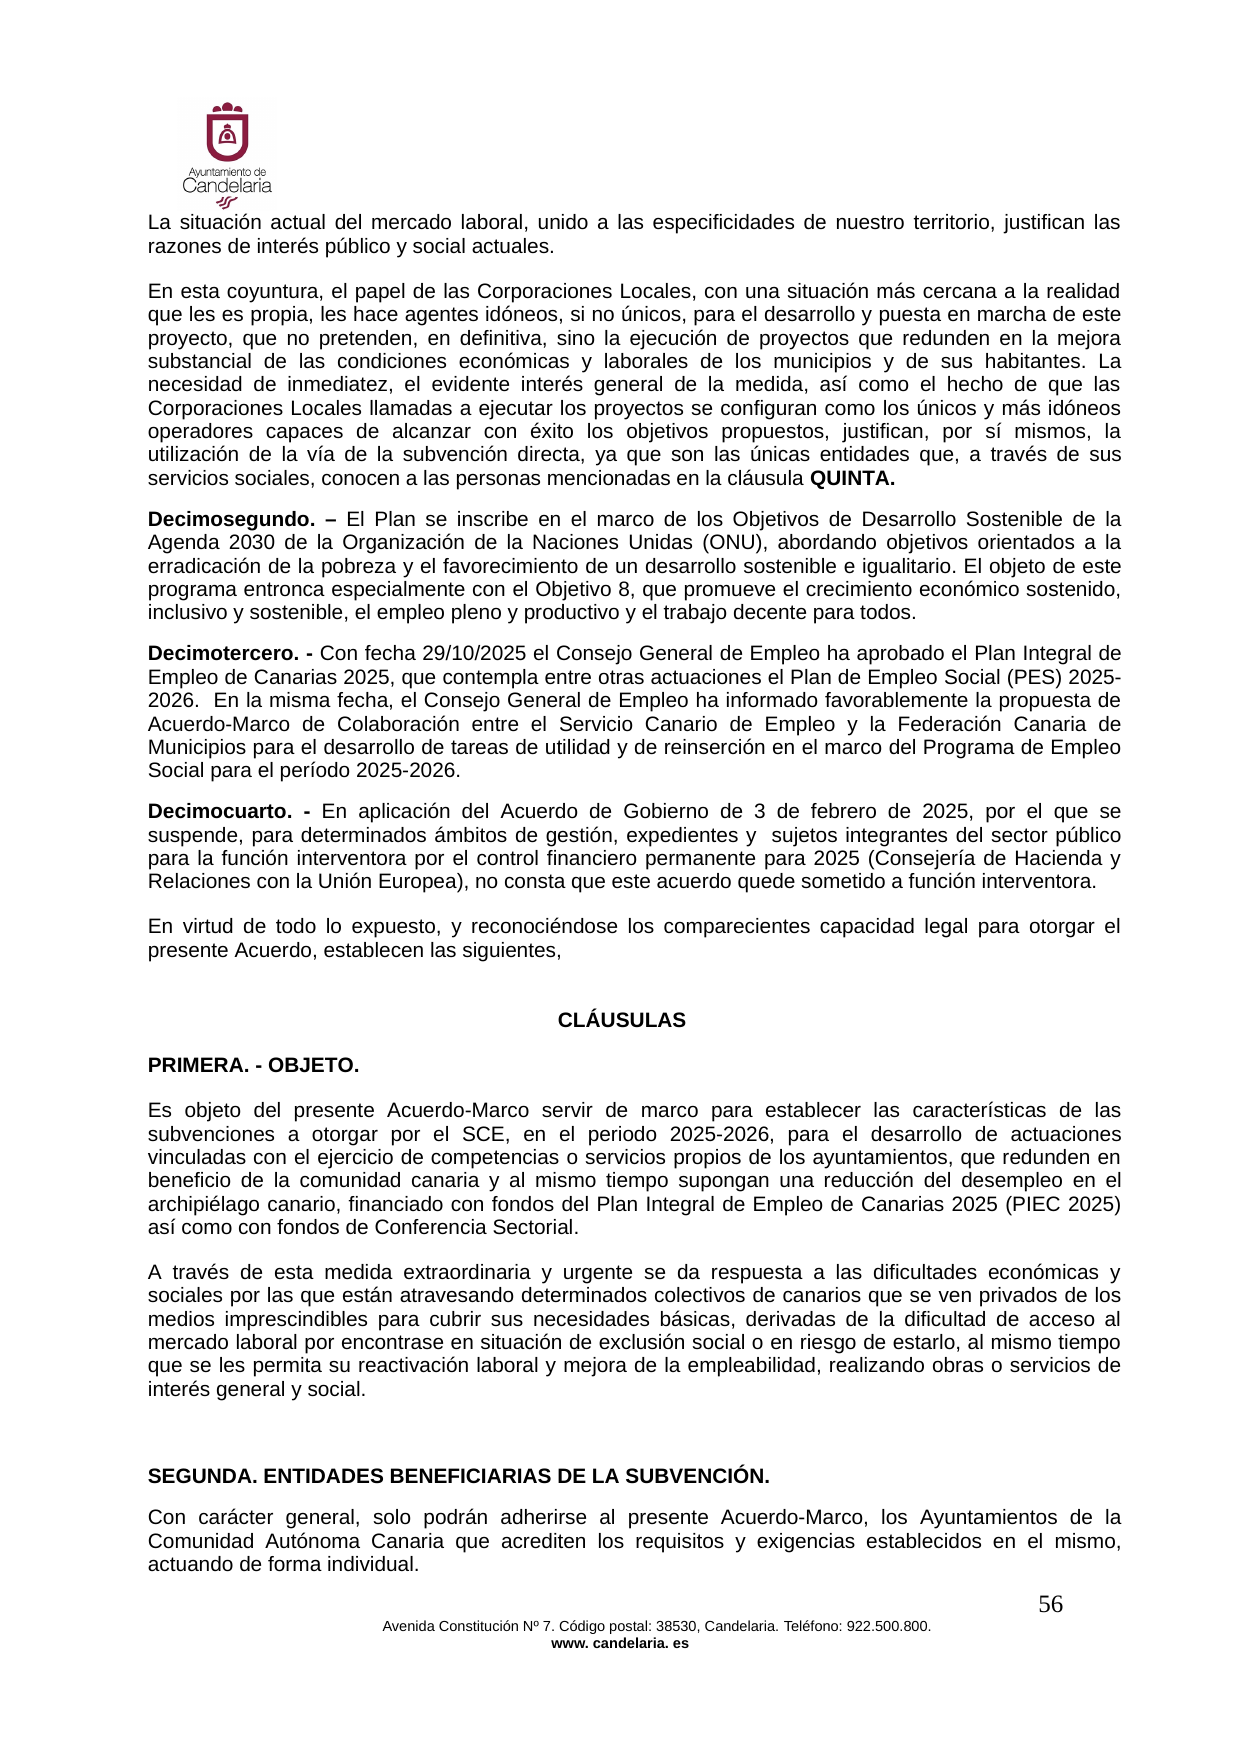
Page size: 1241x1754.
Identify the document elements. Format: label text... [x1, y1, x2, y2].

text Decimotercero. - Con fecha 29/10/2025 el Consejo General de Empleo ha aprobado el Plan Integral de Empleo de Canarias 2025, que contempla entre otras actuaciones el Plan de Empleo Social (PES) 2025-2026. En la misma fecha, el Consejo General de Empleo ha informado favorablemente la propuesta de Acuerdo-Marco de Colaboración entre el Servicio Canario de Empleo y la Federación Canaria de Municipios para el desarrollo de tareas de utilidad y de reinserción en el marco del Programa de Empleo Social para el período 2025-2026. [148, 642, 1123, 782]
text En virtud de todo lo expuesto, y reconociéndose los comparecientes capacidad legal para otorgar el presente Acuerdo, establecen las siguientes, [148, 915, 1123, 962]
text Es objeto del presente Acuerdo-Marco servir de marco para establecer las características de las subvenciones a otorgar por el SCE, en el periodo 2025-2026, para el desarrollo de actuaciones vinculadas con el ejercicio de competencias o servicios propios de los ayuntamientos, que redunden en beneficio de la comunidad canaria y al mismo tiempo supongan una reducción del desempleo en el archipiélago canario, financiado con fondos del Plan Integral de Empleo de Canarias 2025 (PIEC 2025) así como con fondos de Conferencia Sectorial. [148, 1099, 1123, 1239]
text Decimocuarto. - En aplicación del Acuerdo de Gobierno de 3 de febrero de 2025, por el que se suspende, para determinados ámbitos de gestión, expedientes y sujetos integrantes del sector público para la función interventora por el control financiero permanente para 2025 (Consejería de Hacienda y Relaciones con la Unión Europea), no consta que este acuerdo quede sometido a función interventora. [148, 800, 1123, 893]
text PRIMERA. - OBJETO. [148, 1053, 860, 1077]
text En esta coyuntura, el papel de las Corporaciones Locales, con una situación más cercana a la realidad que les es propia, les hace agentes idóneos, si no únicos, para el desarrollo y puesta en marcha de este proyecto, que no pretenden, en definitiva, sino la ejecución de proyectos que redunden en la mejora substancial de las condiciones económicas y laborales de los municipios y de sus habitantes. La necesidad de inmediatez, el evidente interés general de la medida, así como el hecho de que las Corporaciones Locales llamadas a ejecutar los proyectos se configuran como los únicos y más idóneos operadores capaces de alcanzar con éxito los objetivos propuestos, justifican, por sí mismos, la utilización de la vía de la subvención directa, ya que son las únicas entidades que, a través de sus servicios sociales, conocen a las personas mencionadas en la cláusula QUINTA. [148, 280, 1123, 489]
text Decimosegundo. – El Plan se inscribe en el marco de los Objetivos de Desarrollo Sostenible de la Agenda 2030 de la Organización de la Naciones Unidas (ONU), abordando objetivos orientados a la erradicación de la pobreza y el favorecimiento de un desarrollo sostenible e igualitario. El objeto de este programa entronca especialmente con el Objetivo 8, que promueve el crecimiento económico sostenido, inclusivo y sostenible, el empleo pleno y productivo y el trabajo decente para todos. [148, 508, 1123, 624]
text SEGUNDA. ENTIDADES BENEFICIARIAS DE LA SUBVENCIÓN. [148, 1464, 1123, 1488]
text Con carácter general, solo podrán adherirse al presente Acuerdo-Marco, los Ayuntamientos de la Comunidad Autónoma Canaria que acrediten los requisitos y exigencias establecidos en el mismo, actuando de forma individual. [148, 1506, 1123, 1576]
text A través de esta medida extraordinaria y urgente se da respuesta a las dificultades económicas y sociales por las que están atravesando determinados colectivos de canarios que se ven privados de los medios imprescindibles para cubrir sus necesidades básicas, derivadas de la dificultad de acceso al mercado laboral por encontrase en situación de exclusión social o en riesgo de estarlo, al mismo tiempo que se les permita su reactivación laboral y mejora de la empleabilidad, realizando obras o servicios de interés general y social. [148, 1261, 1123, 1401]
text La situación actual del mercado laboral, unido a las especificidades de nuestro territorio, justifican las razones de interés público y social actuales. [148, 211, 1123, 258]
text CLÁUSULAS [384, 1008, 860, 1032]
